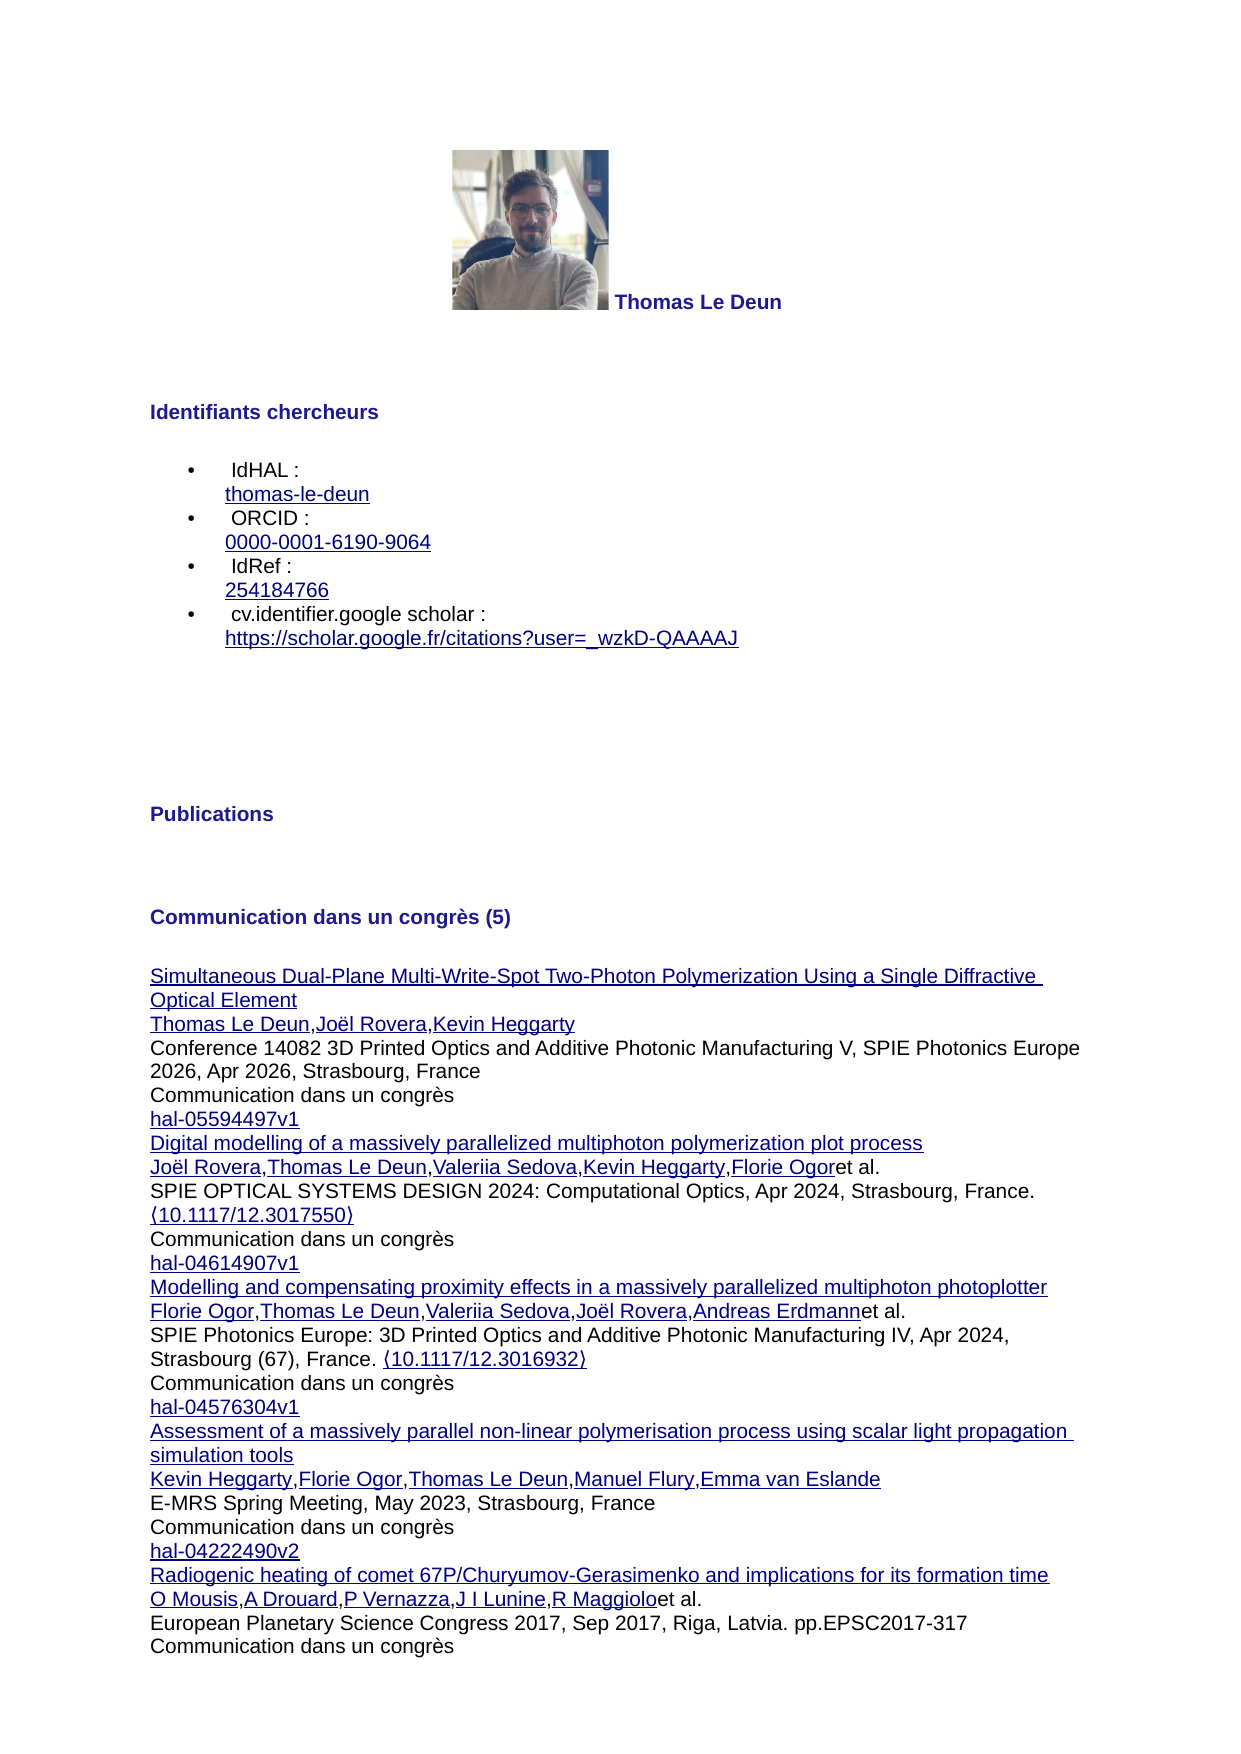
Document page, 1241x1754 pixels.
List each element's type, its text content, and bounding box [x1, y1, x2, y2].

picture [452, 150, 609, 310]
list thomas-le-deun [187, 482, 1090, 506]
subtitle Thomas Le Deun [150, 150, 1090, 313]
list https://scholar.google.fr/citations?user=_wzkD-QAAAAJ [187, 626, 1090, 650]
table_cell Radiogenic heating of comet 67P/Churyumov-Gerasimenko and implications for its formation time O Mousis,A Drouard,P Vernazza,J I Lunine,R Maggioloet al. European Planetary Science Congress 2017, Sep 2017, Riga, Latvia. pp.EPSC2017-317 Communication dans un congrès [150, 1563, 1090, 1658]
table_cell Assessment of a massively parallel non-linear polymerisation process using scalar light propagation simulation tools Kevin Heggarty,Florie Ogor,Thomas Le Deun,Manuel Flury,Emma van Eslande E-MRS Spring Meeting, May 2023, Strasbourg, France Communication dans un congrès hal-04222490v2 [150, 1419, 1090, 1562]
subtitle Identifiants chercheurs [150, 400, 1090, 424]
list IdRef : [187, 554, 1090, 578]
list IdHAL : [187, 458, 1090, 482]
list 254184766 [187, 578, 1090, 602]
list 0000-0001-6190-9064 [187, 530, 1090, 554]
table_cell Digital modelling of a massively parallelized multiphoton polymerization plot process Joël Rovera,Thomas Le Deun,Valeriia Sedova,Kevin Heggarty,Florie Ogoret al. SPIE OPTICAL SYSTEMS DESIGN 2024: Computational Optics, Apr 2024, Strasbourg, France. ⟨10.1117/12.3017550⟩ Communication dans un congrès hal-04614907v1 [150, 1131, 1090, 1275]
subtitle Publications [150, 802, 1090, 826]
table_header Simultaneous Dual-Plane Multi-Write-Spot Two-Photon Polymerization Using a Single Diffractive Optical Element Thomas Le Deun,Joël Rovera,Kevin Heggarty Conference 14082 3D Printed Optics and Additive Photonic Manufacturing V, SPIE Photonics Europe 2026, Apr 2026, Strasbourg, France Communication dans un congrès hal-05594497v1 [150, 964, 1090, 1131]
table_cell Modelling and compensating proximity effects in a massively parallelized multiphoton photoplotter Florie Ogor,Thomas Le Deun,Valeriia Sedova,Joël Rovera,Andreas Erdmannet al. SPIE Photonics Europe: 3D Printed Optics and Additive Photonic Manufacturing IV, Apr 2024, Strasbourg (67), France. ⟨10.1117/12.3016932⟩ Communication dans un congrès hal-04576304v1 [150, 1275, 1090, 1419]
subtitle Communication dans un congrès (5) [150, 905, 1090, 929]
list cv.identifier.google scholar : [187, 602, 1090, 626]
list ORCID : [187, 506, 1090, 530]
